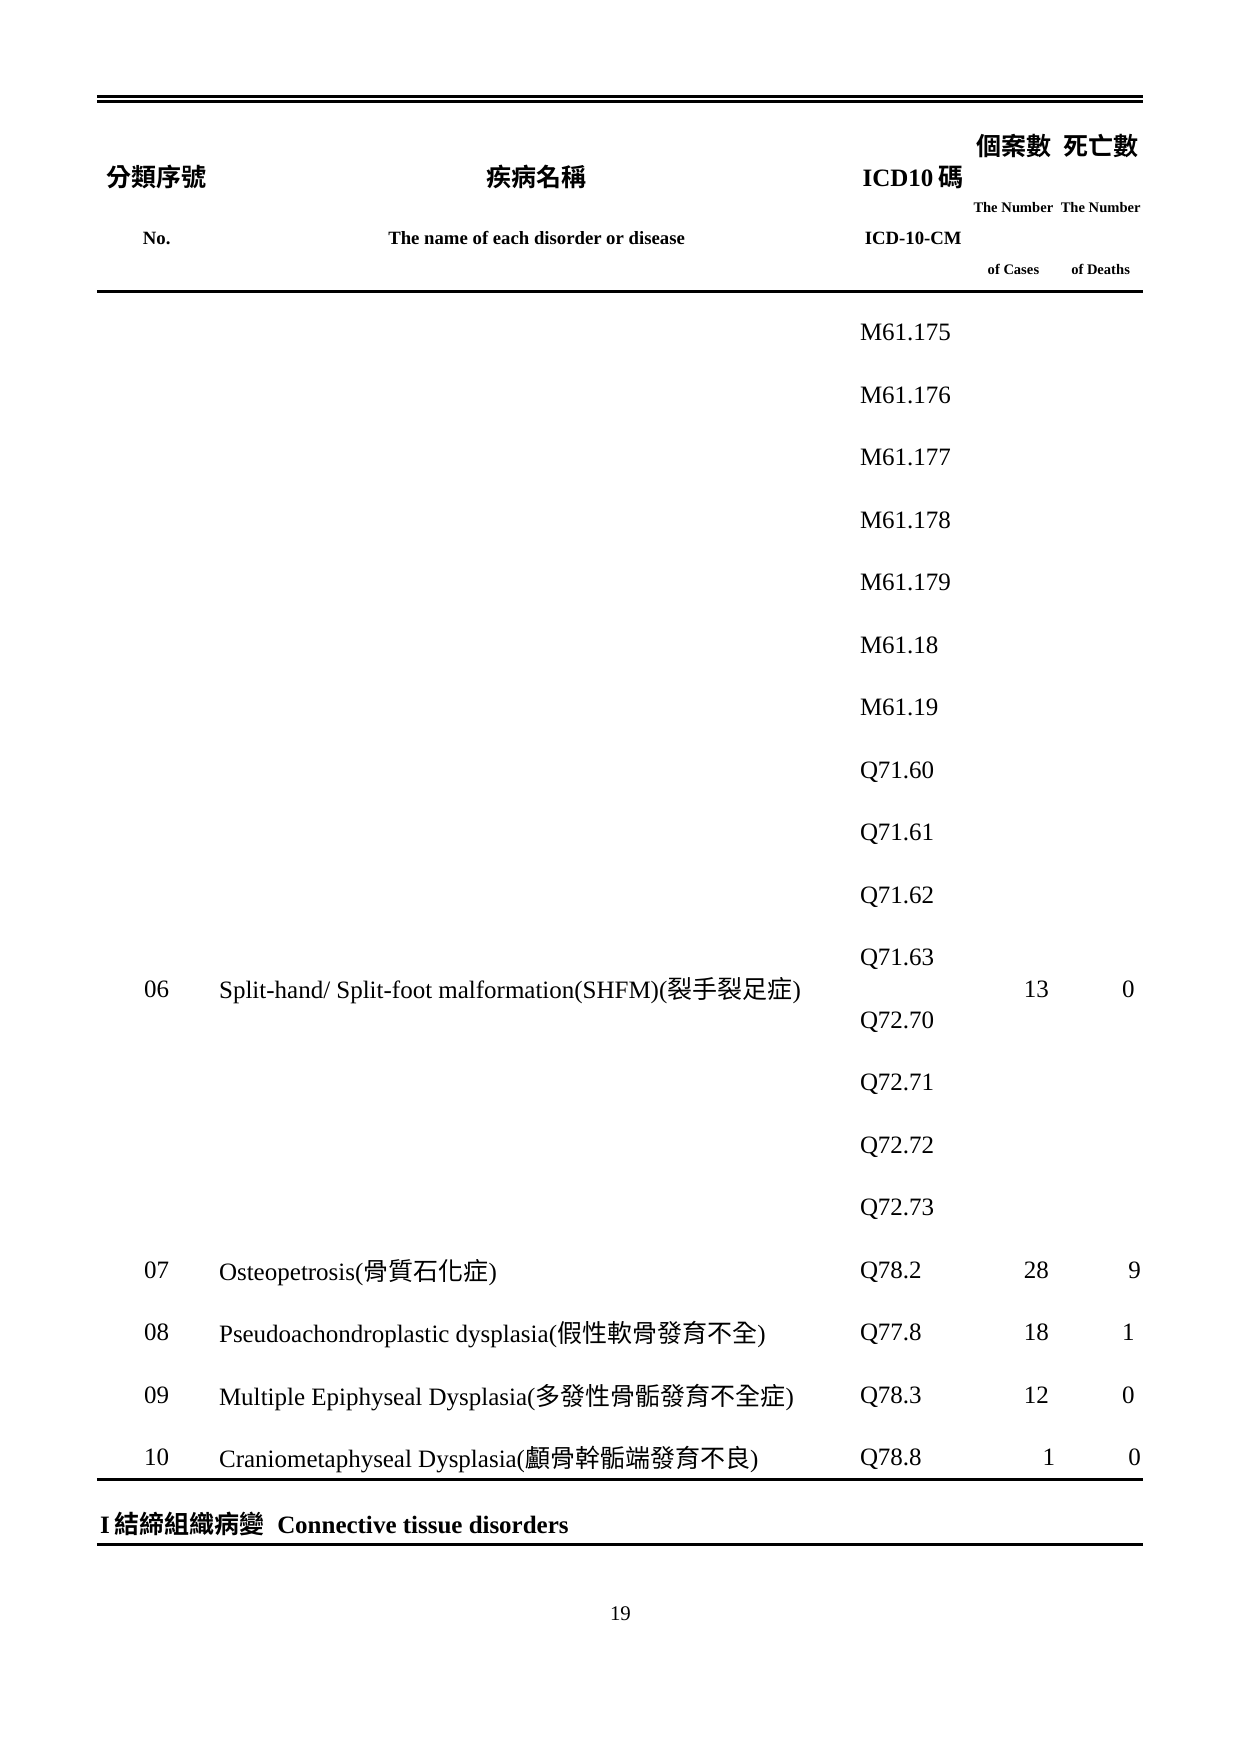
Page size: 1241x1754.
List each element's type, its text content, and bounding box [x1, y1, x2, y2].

table_cell 06 [97, 728, 216, 1228]
table_cell 08 [97, 1290, 216, 1353]
table_cell 12 [969, 1353, 1057, 1415]
table_cell 1 [969, 1415, 1057, 1478]
table_cell [1058, 293, 1143, 728]
table_cell 0 [1058, 728, 1143, 1228]
table_cell Multiple Epiphyseal Dysplasia(多發性骨骺發育不全症) [216, 1353, 857, 1415]
table_cell 10 [97, 1415, 216, 1478]
table_header 個案數 The Number of Cases [969, 103, 1057, 290]
table_cell [969, 293, 1057, 728]
table_header ICD10碼 ICD-10-CM [857, 103, 969, 290]
table_header 死亡數 The Number of Deaths [1058, 103, 1143, 290]
table_cell 18 [969, 1290, 1057, 1353]
table_cell Q78.2 [857, 1228, 969, 1290]
table_cell 13 [969, 728, 1057, 1228]
table_header 分類序號 No. [97, 103, 216, 290]
table_cell M61.175 M61.176 M61.177 M61.178 M61.179 M61.18 M61.19 [857, 293, 969, 728]
table_cell 28 [969, 1228, 1057, 1290]
table_cell I結締組織病變 Connective tissue disorders [97, 1481, 1143, 1543]
table_cell 0 [1058, 1353, 1143, 1415]
table_cell [97, 293, 216, 728]
table_cell Craniometaphyseal Dysplasia(顱骨幹骺端發育不良) [216, 1415, 857, 1478]
table_cell [216, 293, 857, 728]
table_cell Q78.3 [857, 1353, 969, 1415]
table_cell 1 [1058, 1290, 1143, 1353]
table_cell Q78.8 [857, 1415, 969, 1478]
table_cell Q77.8 [857, 1290, 969, 1353]
table_cell Pseudoachondroplastic dysplasia(假性軟骨發育不全) [216, 1290, 857, 1353]
table_cell 0 [1058, 1415, 1143, 1478]
table_cell Osteopetrosis(骨質石化症) [216, 1228, 857, 1290]
table_header 疾病名稱 The name of each disorder or disease [216, 103, 857, 290]
table_cell Split-hand/ Split-foot malformation(SHFM)(裂手裂足症) [216, 728, 857, 1228]
table_cell 07 [97, 1228, 216, 1290]
table_cell 09 [97, 1353, 216, 1415]
table_cell 9 [1058, 1228, 1143, 1290]
table_cell Q71.60 Q71.61 Q71.62 Q71.63 Q72.70 Q72.71 Q72.72 Q72.73 [857, 728, 969, 1228]
